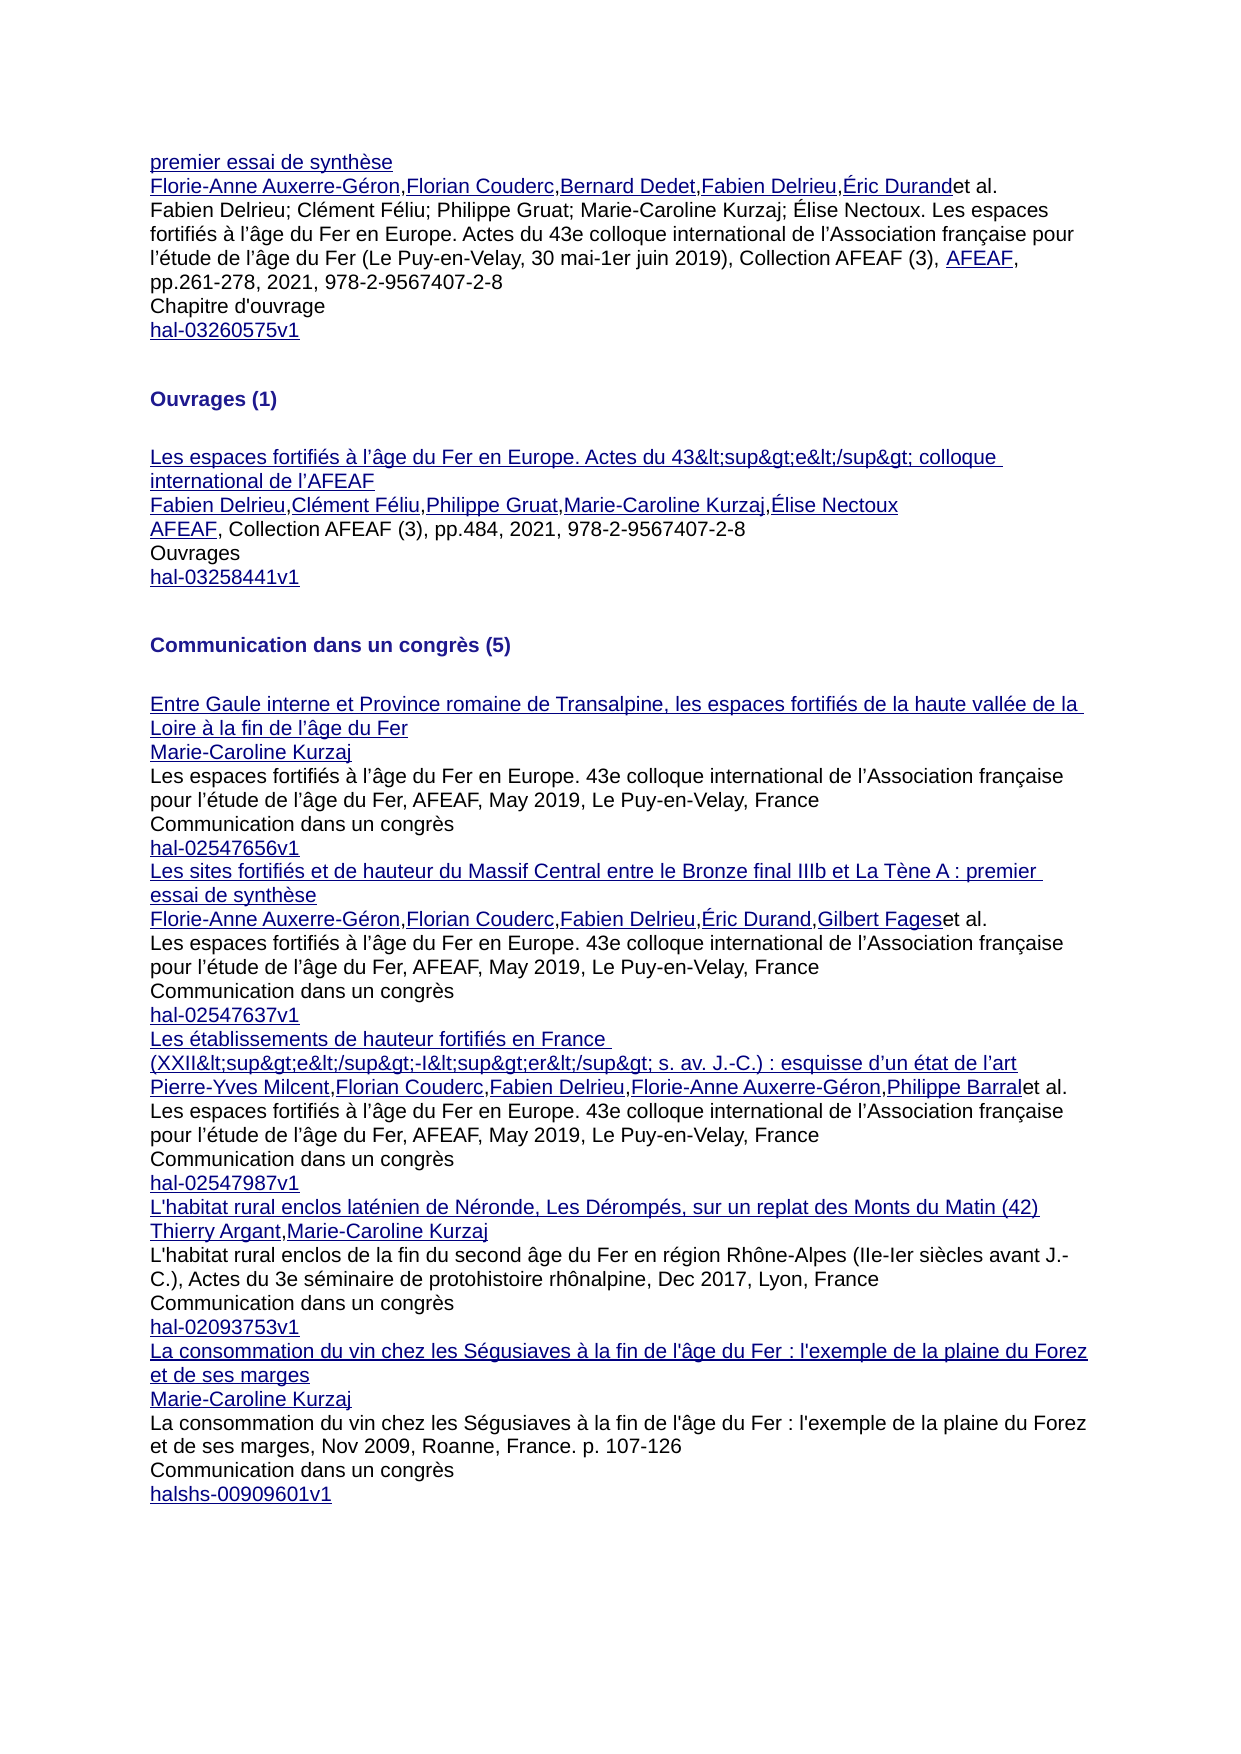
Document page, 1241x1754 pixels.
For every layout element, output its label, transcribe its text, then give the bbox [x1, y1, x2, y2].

table_header Entre Gaule interne et Province romaine de Transalpine, les espaces fortifiés de la haute vallée de la Loire à la fin de l’âge du Fer Marie-Caroline Kurzaj Les espaces fortifiés à l’âge du Fer en Europe. 43e colloque international de l’Association française pour l’étude de l’âge du Fer, AFEAF, May 2019, Le Puy-en-Velay, France Communication dans un congrès hal-02547656v1 [150, 692, 1090, 859]
table_cell Les sites fortifiés et de hauteur dans le Massif central entre le Bronze final IIIb et la Tène ancienne : premier essai de synthèse Florie-Anne Auxerre-Géron,Florian Couderc,Bernard Dedet,Fabien Delrieu,Éric Durandet al. Fabien Delrieu; Clément Féliu; Philippe Gruat; Marie-Caroline Kurzaj; Élise Nectoux. Les espaces fortifiés à l’âge du Fer en Europe. Actes du 43e colloque international de l’Association française pour l’étude de l’âge du Fer (Le Puy-en-Velay, 30 mai-1er juin 2019), Collection AFEAF (3), AFEAF, pp.261-278, 2021, 978-2-9567407-2-8 Chapitre d'ouvrage hal-03260575v1 [150, 150, 1090, 342]
table_cell Les établissements de hauteur fortifiés en France (XXII&lt;sup&gt;e&lt;/sup&gt;-I&lt;sup&gt;er&lt;/sup&gt; s. av. J.-C.) : esquisse d’un état de l’art Pierre-Yves Milcent,Florian Couderc,Fabien Delrieu,Florie-Anne Auxerre-Géron,Philippe Barralet al. Les espaces fortifiés à l’âge du Fer en Europe. 43e colloque international de l’Association française pour l’étude de l’âge du Fer, AFEAF, May 2019, Le Puy-en-Velay, France Communication dans un congrès hal-02547987v1 [150, 1027, 1090, 1195]
table_cell Les sites fortifiés et de hauteur du Massif Central entre le Bronze final IIIb et La Tène A : premier essai de synthèse Florie-Anne Auxerre-Géron,Florian Couderc,Fabien Delrieu,Éric Durand,Gilbert Fageset al. Les espaces fortifiés à l’âge du Fer en Europe. 43e colloque international de l’Association française pour l’étude de l’âge du Fer, AFEAF, May 2019, Le Puy-en-Velay, France Communication dans un congrès hal-02547637v1 [150, 859, 1090, 1027]
subtitle Communication dans un congrès (5) [150, 633, 1090, 657]
table_cell La consommation du vin chez les Ségusiaves à la fin de l'âge du Fer : l'exemple de la plaine du Forez et de ses marges Marie-Caroline Kurzaj La consommation du vin chez les Ségusiaves à la fin de l'âge du Fer : l'exemple de la plaine du Forez et de ses marges, Nov 2009, Roanne, France. p. 107-126 Communication dans un congrès halshs-00909601v1 [150, 1339, 1090, 1506]
table_cell L'habitat rural enclos laténien de Néronde, Les Dérompés, sur un replat des Monts du Matin (42) Thierry Argant,Marie-Caroline Kurzaj L'habitat rural enclos de la fin du second âge du Fer en région Rhône-Alpes (IIe-Ier siècles avant J.-C.), Actes du 3e séminaire de protohistoire rhônalpine, Dec 2017, Lyon, France Communication dans un congrès hal-02093753v1 [150, 1195, 1090, 1338]
subtitle Ouvrages (1) [150, 386, 1090, 410]
table_header Les espaces fortifiés à l’âge du Fer en Europe. Actes du 43&lt;sup&gt;e&lt;/sup&gt; colloque international de l’AFEAF Fabien Delrieu,Clément Féliu,Philippe Gruat,Marie-Caroline Kurzaj,Élise Nectoux AFEAF, Collection AFEAF (3), pp.484, 2021, 978-2-9567407-2-8 Ouvrages hal-03258441v1 [150, 445, 1090, 588]
